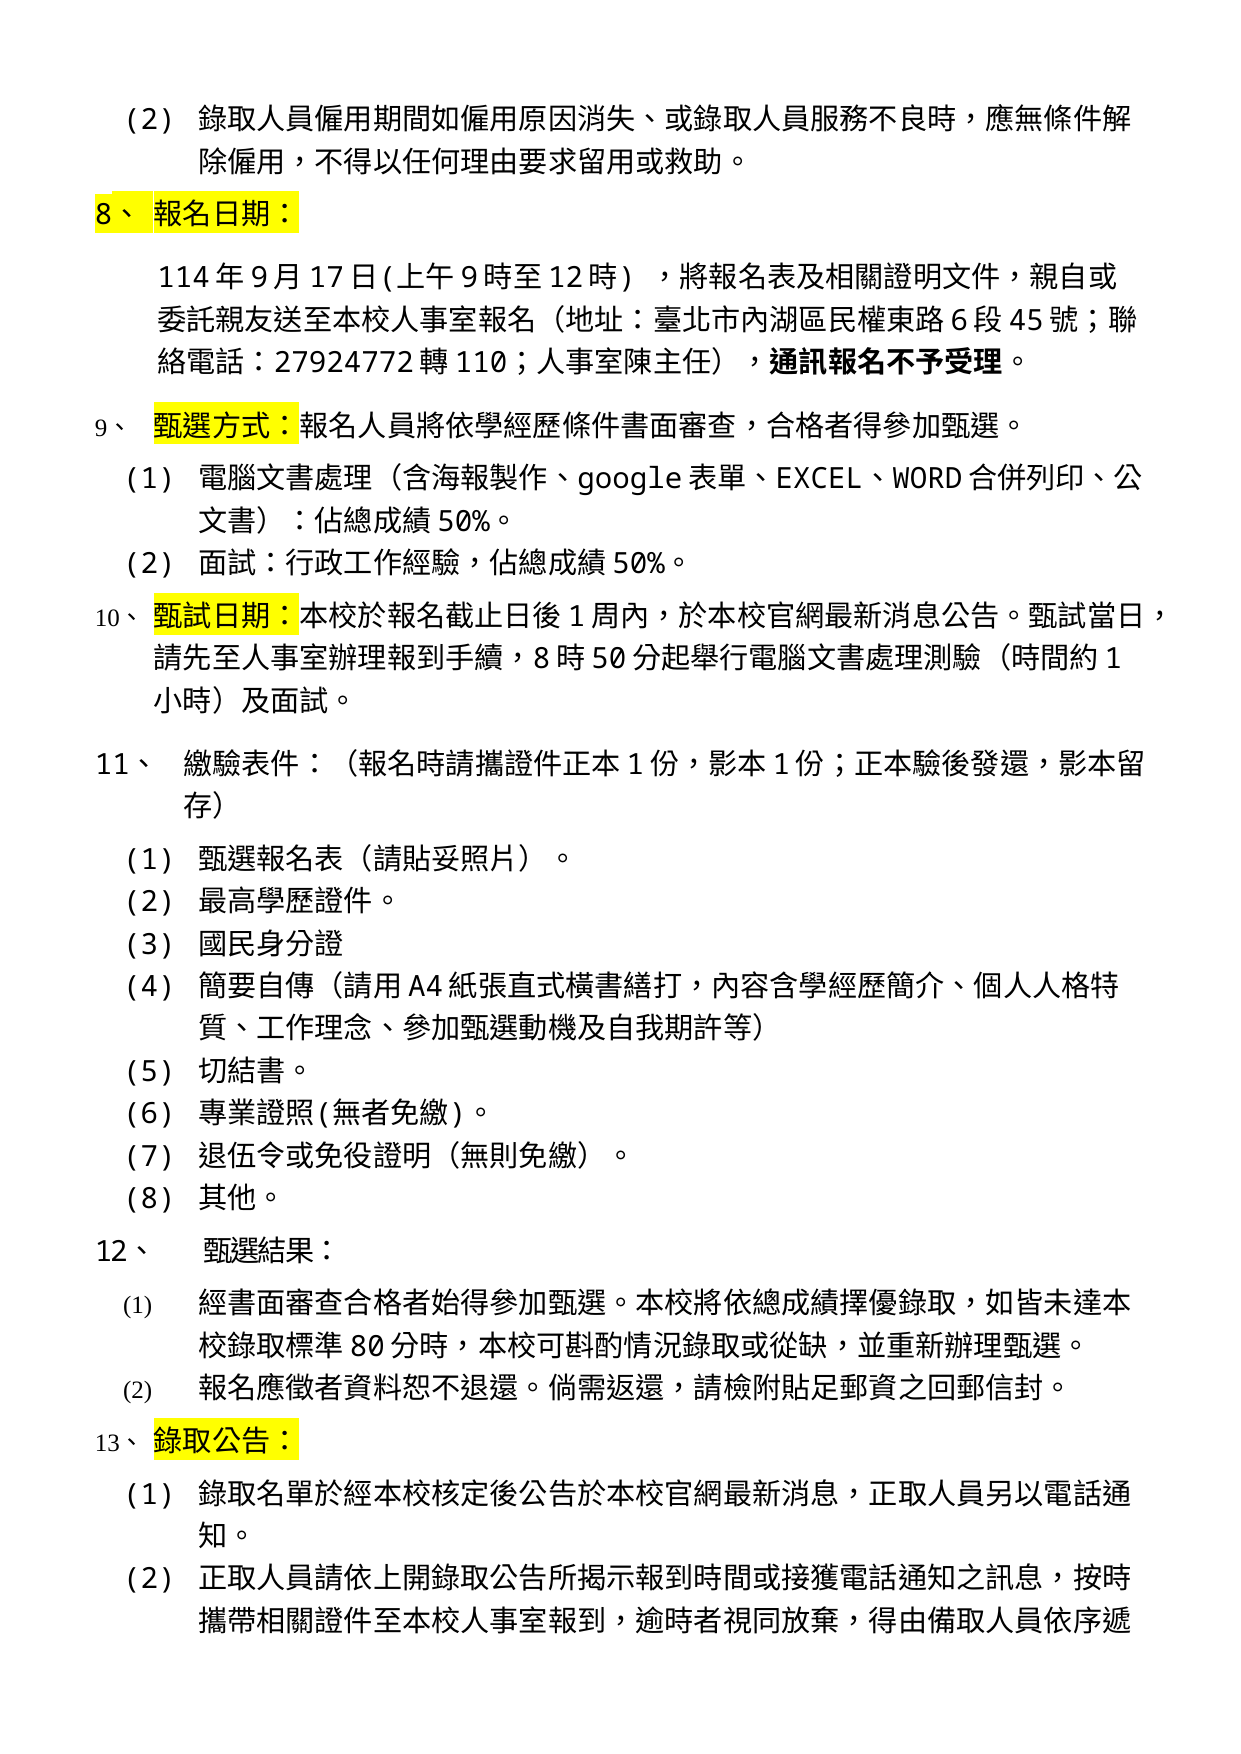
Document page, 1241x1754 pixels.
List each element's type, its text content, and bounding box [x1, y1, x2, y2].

list 其他。 [123, 1174, 1146, 1217]
list 報名日期： [94, 191, 1152, 233]
list 正取人員請依上開錄取公告所揭示報到時間或接獲電話通知之訊息，按時攜帶相關證件至本校人事室報到，逾時者視同放棄，得由備取人員依序遞 [123, 1555, 1146, 1639]
list 專業證照(無者免繳)。 [123, 1090, 1146, 1132]
list 國民身分證 [123, 920, 1146, 963]
list 最高學歷證件。 [123, 878, 1146, 920]
list 電腦文書處理（含海報製作、google表單、EXCEL、WORD合併列印、公文書）：佔總成績50%。 [123, 455, 1146, 539]
list 經書面審查合格者始得參加甄選。本校將依總成績擇優錄取，如皆未達本校錄取標準80分時，本校可斟酌情況錄取或從缺，並重新辦理甄選。 [123, 1280, 1146, 1365]
list 甄選報名表（請貼妥照片）。 [123, 835, 1146, 878]
list 錄取名單於經本校核定後公告於本校官網最新消息，正取人員另以電話通知。 [123, 1470, 1146, 1555]
list 甄選結果： [94, 1227, 1152, 1270]
list 報名應徵者資料恕不退還。倘需返還，請檢附貼足郵資之回郵信封。 [123, 1365, 1146, 1407]
list 甄選方式：報名人員將依學經歷條件書面審查，合格者得參加甄選。 [94, 402, 1152, 444]
list 退伍令或免役證明（無則免繳）。 [123, 1132, 1146, 1174]
list 錄取人員僱用期間如僱用原因消失、或錄取人員服務不良時，應無條件解除僱用，不得以任何理由要求留用或救助。 [123, 96, 1146, 180]
list 繳驗表件：（報名時請攜證件正本1份，影本1份；正本驗後發還，影本留存） [94, 740, 1152, 825]
list 簡要自傳（請用A4紙張直式橫書繕打，內容含學經歷簡介、個人人格特質、工作理念、參加甄選動機及自我期許等） [123, 963, 1146, 1047]
list 甄試日期：本校於報名截止日後1周內，於本校官網最新消息公告。甄試當日，請先至人事室辦理報到手續，8時50分起舉行電腦文書處理測驗（時間約1小時）及面試。 [94, 592, 1152, 719]
list 切結書。 [123, 1047, 1146, 1090]
list 面試：行政工作經驗，佔總成績50%。 [123, 539, 1146, 582]
text 114年9月17日(上午9時至12時) ，將報名表及相關證明文件，親自或委託親友送至本校人事室報名（地址：臺北市內湖區民權東路6段45號；聯絡電話：27924772轉110；人事室陳主任），通訊報名不予受理。 [157, 254, 1146, 381]
list 錄取公告： [94, 1417, 1152, 1460]
